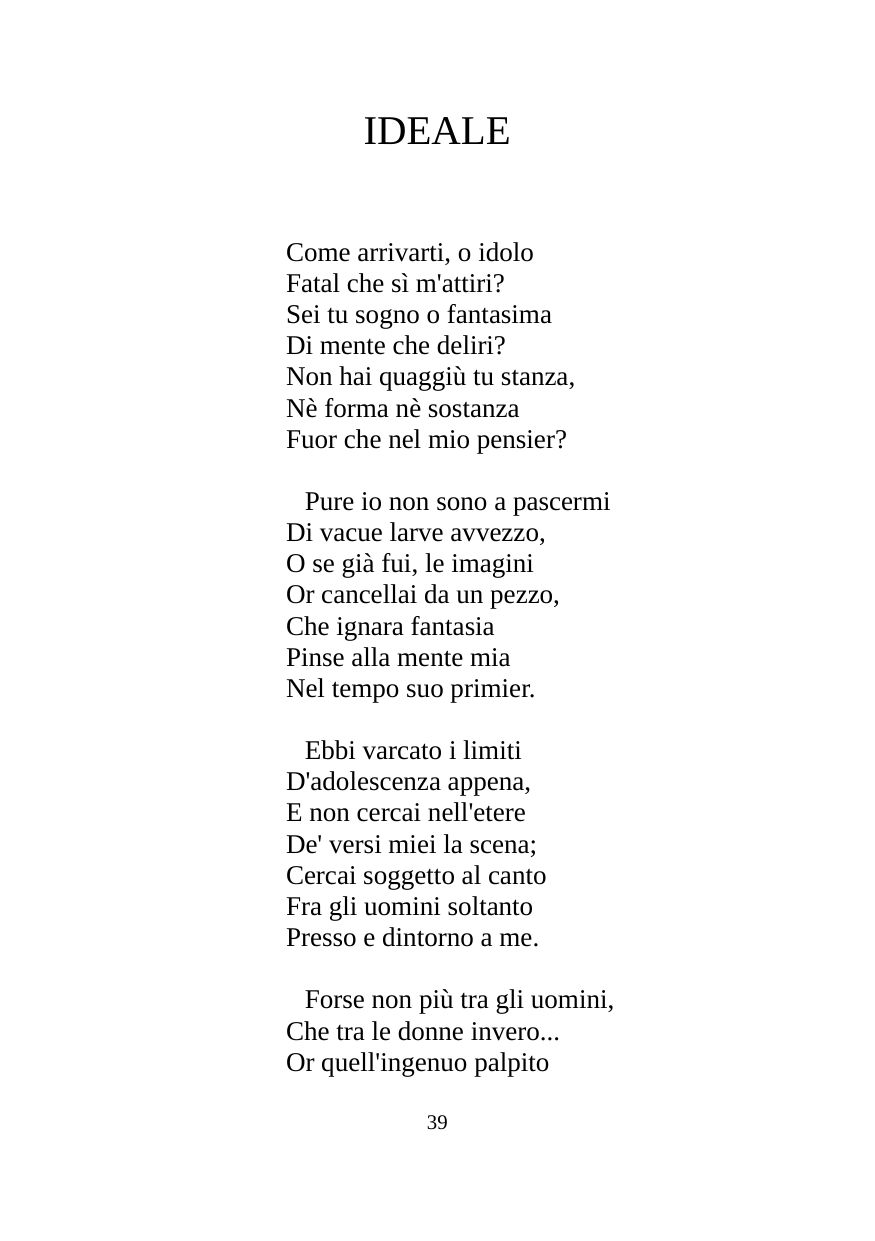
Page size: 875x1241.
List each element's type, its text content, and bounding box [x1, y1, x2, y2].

text Di vacue larve avvezzo, [256, 516, 768, 547]
text Presso e dintorno a me. [256, 921, 768, 952]
text O se già fui, le imagini [256, 547, 768, 578]
text Come arrivarti, o idolo [256, 236, 768, 267]
text Fatal che sì m'attiri? [256, 267, 768, 298]
text Forse non più tra gli uomini, [275, 983, 768, 1014]
text Nè forma nè sostanza [256, 392, 768, 423]
text Nel tempo suo primier. [256, 672, 768, 703]
text Ebbi varcato i limiti [275, 734, 768, 765]
text Sei tu sogno o fantasima [256, 298, 768, 329]
text Pure io non sono a pascermi [275, 485, 768, 516]
text Fuor che nel mio pensier? [256, 423, 768, 454]
text De' versi miei la scena; [256, 828, 768, 859]
text Che ignara fantasia [256, 610, 768, 641]
text Or quell'ingenuo palpito [256, 1046, 768, 1077]
text Or cancellai da un pezzo, [256, 578, 768, 610]
text D'adolescenza appena, [256, 765, 768, 797]
text E non cercai nell'etere [256, 797, 768, 828]
subtitle IDEALE [106, 106, 768, 153]
text Di mente che deliri? [256, 329, 768, 361]
text Cercai soggetto al canto [256, 859, 768, 890]
text Pinse alla mente mia [256, 641, 768, 672]
text Che tra le donne invero... [256, 1014, 768, 1046]
text Non hai quaggiù tu stanza, [256, 361, 768, 392]
text Fra gli uomini soltanto [256, 890, 768, 921]
